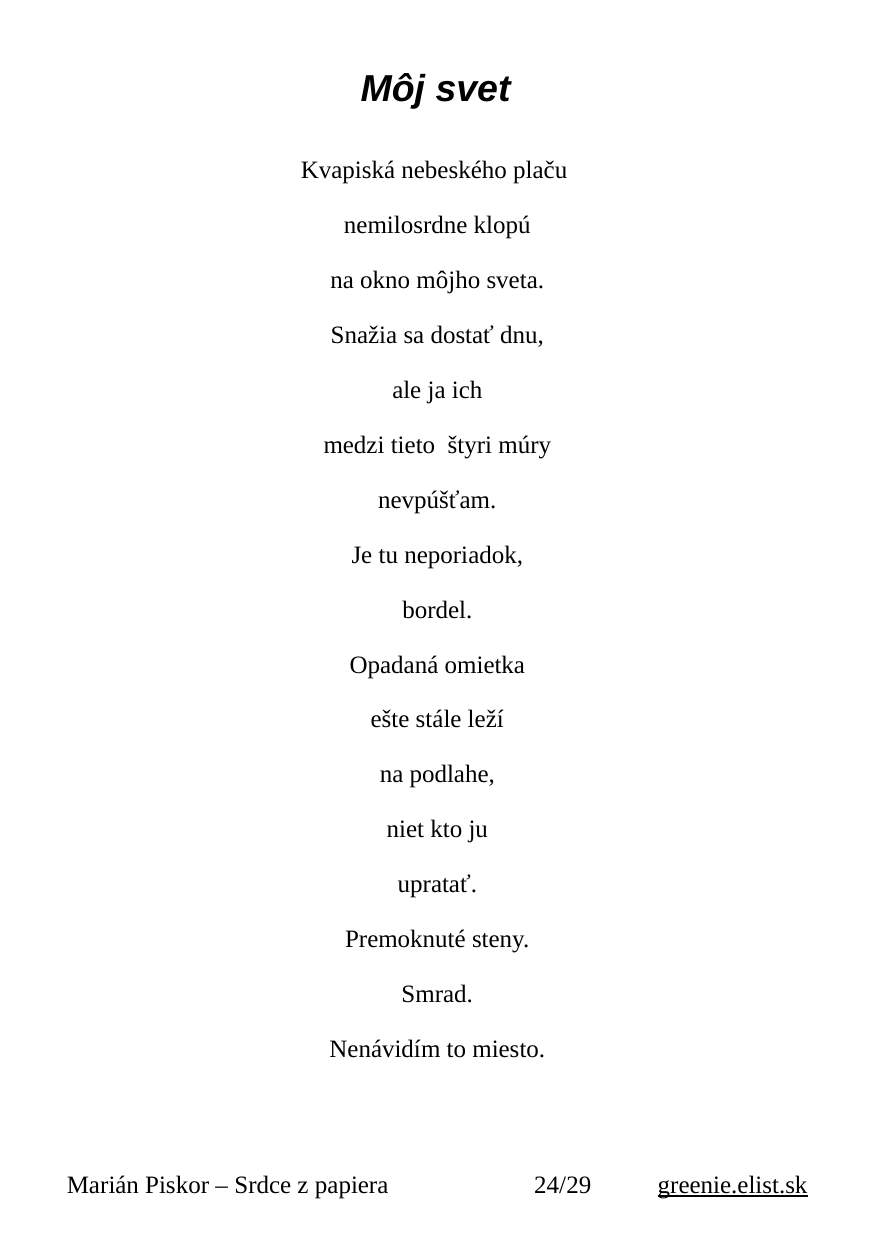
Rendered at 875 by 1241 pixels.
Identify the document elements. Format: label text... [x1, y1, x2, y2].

text nevpúšťam. [41, 485, 833, 514]
text Kvapiská nebeského plaču [41, 156, 833, 184]
text nemilosrdne klopú [41, 211, 833, 239]
text upratať. [41, 869, 833, 898]
text ale ja ich [41, 375, 833, 404]
text Premoknuté steny. [41, 924, 833, 953]
text Opadaná omietka [41, 650, 833, 678]
text niet kto ju [41, 814, 833, 843]
subtitle Môj svet [41, 66, 833, 109]
text Smrad. [41, 979, 833, 1008]
text Je tu neporiadok, [41, 540, 833, 569]
text bordel. [41, 595, 833, 623]
text ešte stále leží [41, 704, 833, 733]
text na okno môjho sveta. [41, 265, 833, 294]
text na podlahe, [41, 759, 833, 788]
text Nenávidím to miesto. [41, 1034, 833, 1063]
text Snažia sa dostať dnu, [41, 320, 833, 349]
text medzi tieto štyri múry [41, 430, 833, 459]
